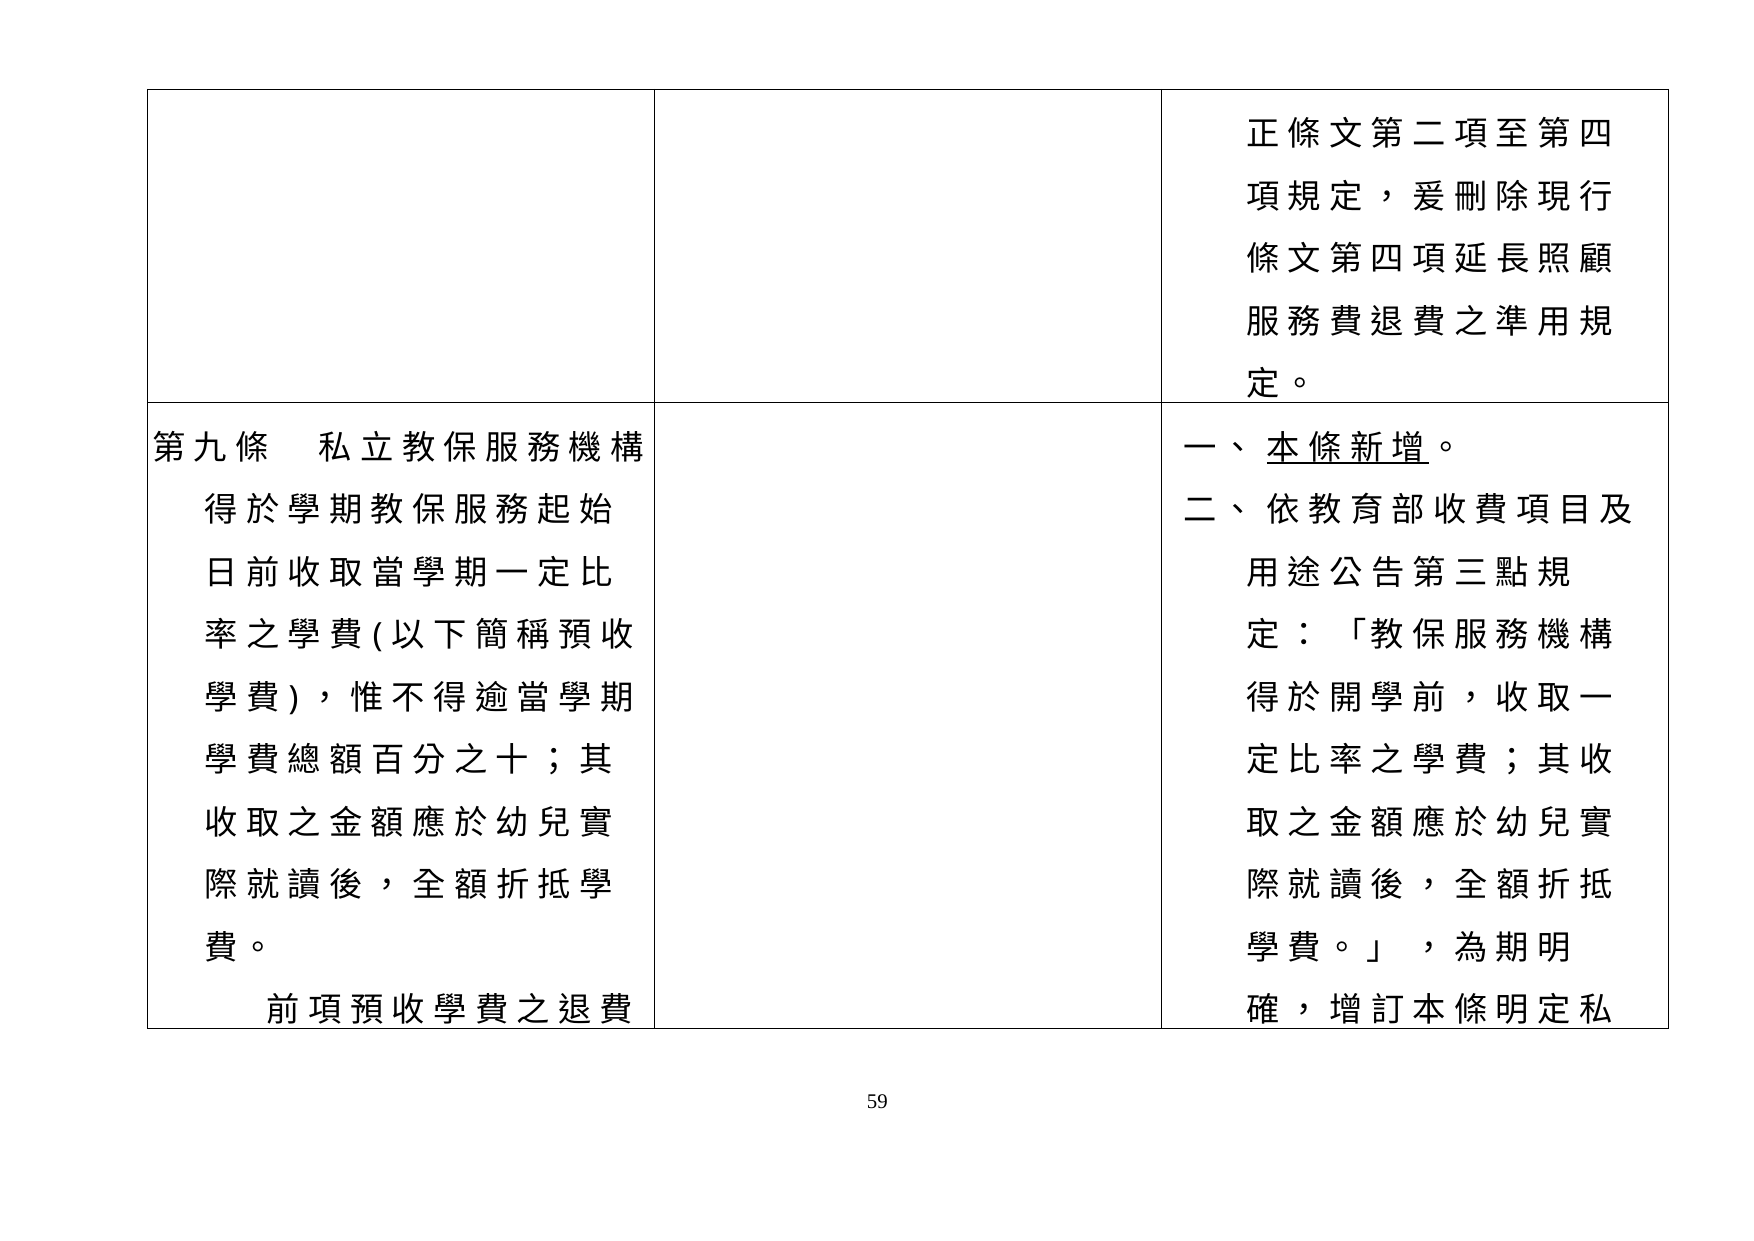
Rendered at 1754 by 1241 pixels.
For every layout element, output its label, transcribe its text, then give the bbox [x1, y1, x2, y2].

table_cell [88, 89, 147, 402]
table_cell 一、本條新增。 二、依教育部收費項目及用途公告第三點規定：「教保服務機構得於開學前，收取一定比率之學費；其收取之金額應於幼兒實際就讀後，全額折抵學費。」，為期明確，增訂本條明定私 [1162, 403, 1668, 1028]
table_cell [655, 90, 1161, 402]
table_cell 第九條 私立教保服務機構得於學期教保服務起始日前收取當學期一定比率之學費(以下簡稱預收學費)，惟不得逾當學期學費總額百分之十；其收取之金額應於幼兒實際就讀後，全額折抵學費。 前項預收學費之退費 [148, 403, 654, 1028]
table_cell [1669, 402, 1683, 1028]
table_cell [1669, 89, 1683, 402]
table_cell [148, 90, 654, 402]
table_cell [655, 403, 1161, 1028]
table_cell 正條文第二項至第四項規定，爰刪除現行條文第四項延長照顧服務費退費之準用規定。 [1162, 90, 1668, 402]
table_cell [88, 402, 147, 1028]
